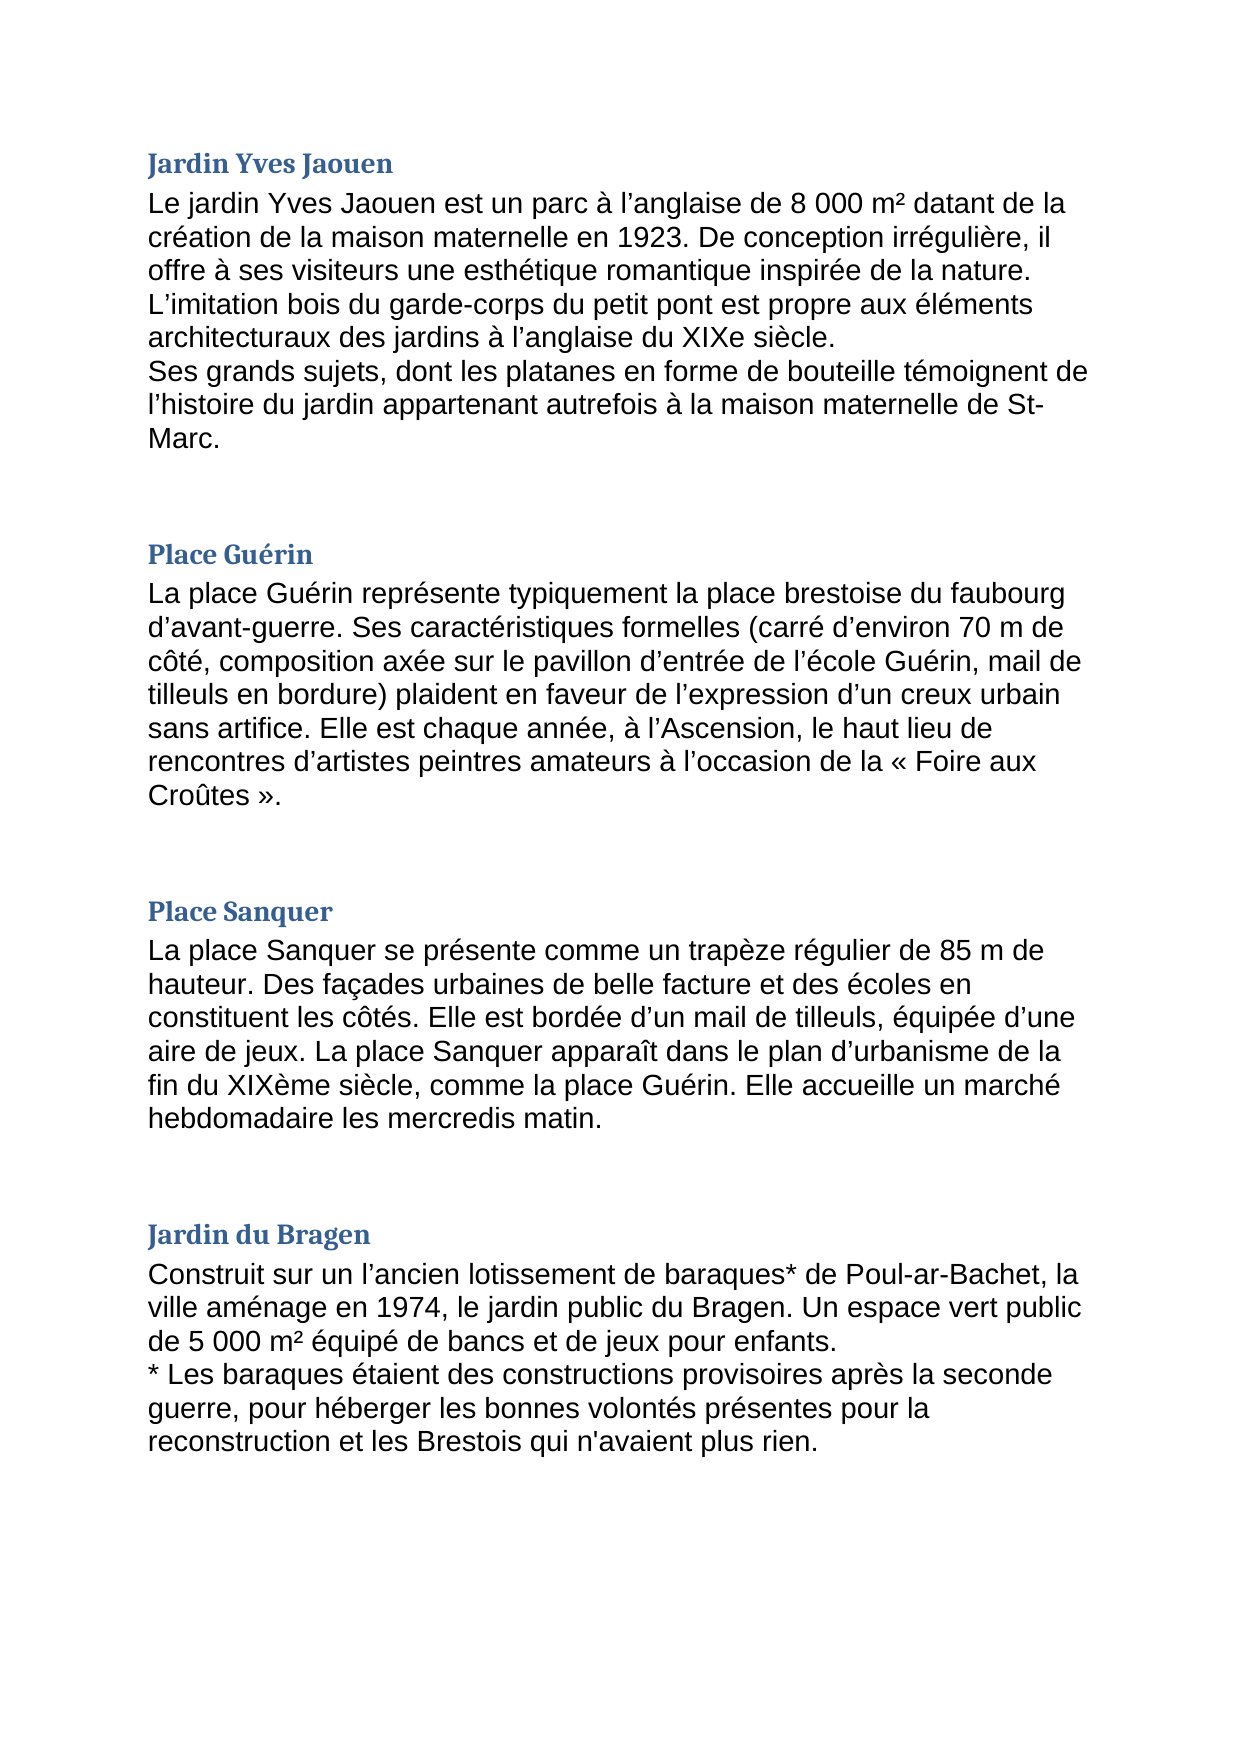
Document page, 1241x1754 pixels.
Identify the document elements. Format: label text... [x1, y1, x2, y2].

subtitle Place Guérin [148, 538, 1093, 572]
subtitle Jardin du Bragen [148, 1218, 1093, 1252]
text La place Guérin représente typiquement la place brestoise du faubourg d’avant-guerre. Ses caractéristiques formelles (carré d’environ 70 m de côté, composition axée sur le pavillon d’entrée de l’école Guérin, mail de tilleuls en bordure) plaident en faveur de l’expression d’un creux urbain sans artifice. Elle est chaque année, à l’Ascension, le haut lieu de rencontres d’artistes peintres amateurs à l’occasion de la « Foire aux Croûtes ». [148, 577, 1093, 811]
text Le jardin Yves Jaouen est un parc à l’anglaise de 8 000 m² datant de la création de la maison maternelle en 1923. De conception irrégulière, il offre à ses visiteurs une esthétique romantique inspirée de la nature. L’imitation bois du garde-corps du petit pont est propre aux éléments architecturaux des jardins à l’anglaise du XIXe siècle. [148, 186, 1093, 354]
subtitle Jardin Yves Jaouen [148, 148, 1093, 181]
text Construit sur un l’ancien lotissement de baraques* de Poul-ar-Bachet, la ville aménage en 1974, le jardin public du Bragen. Un espace vert public de 5 000 m² équipé de bancs et de jeux pour enfants. [148, 1257, 1093, 1357]
subtitle Place Sanquer [148, 895, 1093, 928]
text Ses grands sujets, dont les platanes en forme de bouteille témoignent de l’histoire du jardin appartenant autrefois à la maison maternelle de St-Marc. [148, 354, 1093, 454]
text * Les baraques étaient des constructions provisoires après la seconde guerre, pour héberger les bonnes volontés présentes pour la reconstruction et les Brestois qui n'avaient plus rien. [148, 1357, 1093, 1458]
text La place Sanquer se présente comme un trapèze régulier de 85 m de hauteur. Des façades urbaines de belle facture et des écoles en constituent les côtés. Elle est bordée d’un mail de tilleuls, équipée d’une aire de jeux. La place Sanquer apparaît dans le plan d’urbanisme de la fin du XIXème siècle, comme la place Guérin. Elle accueille un marché hebdomadaire les mercredis matin. [148, 933, 1093, 1135]
